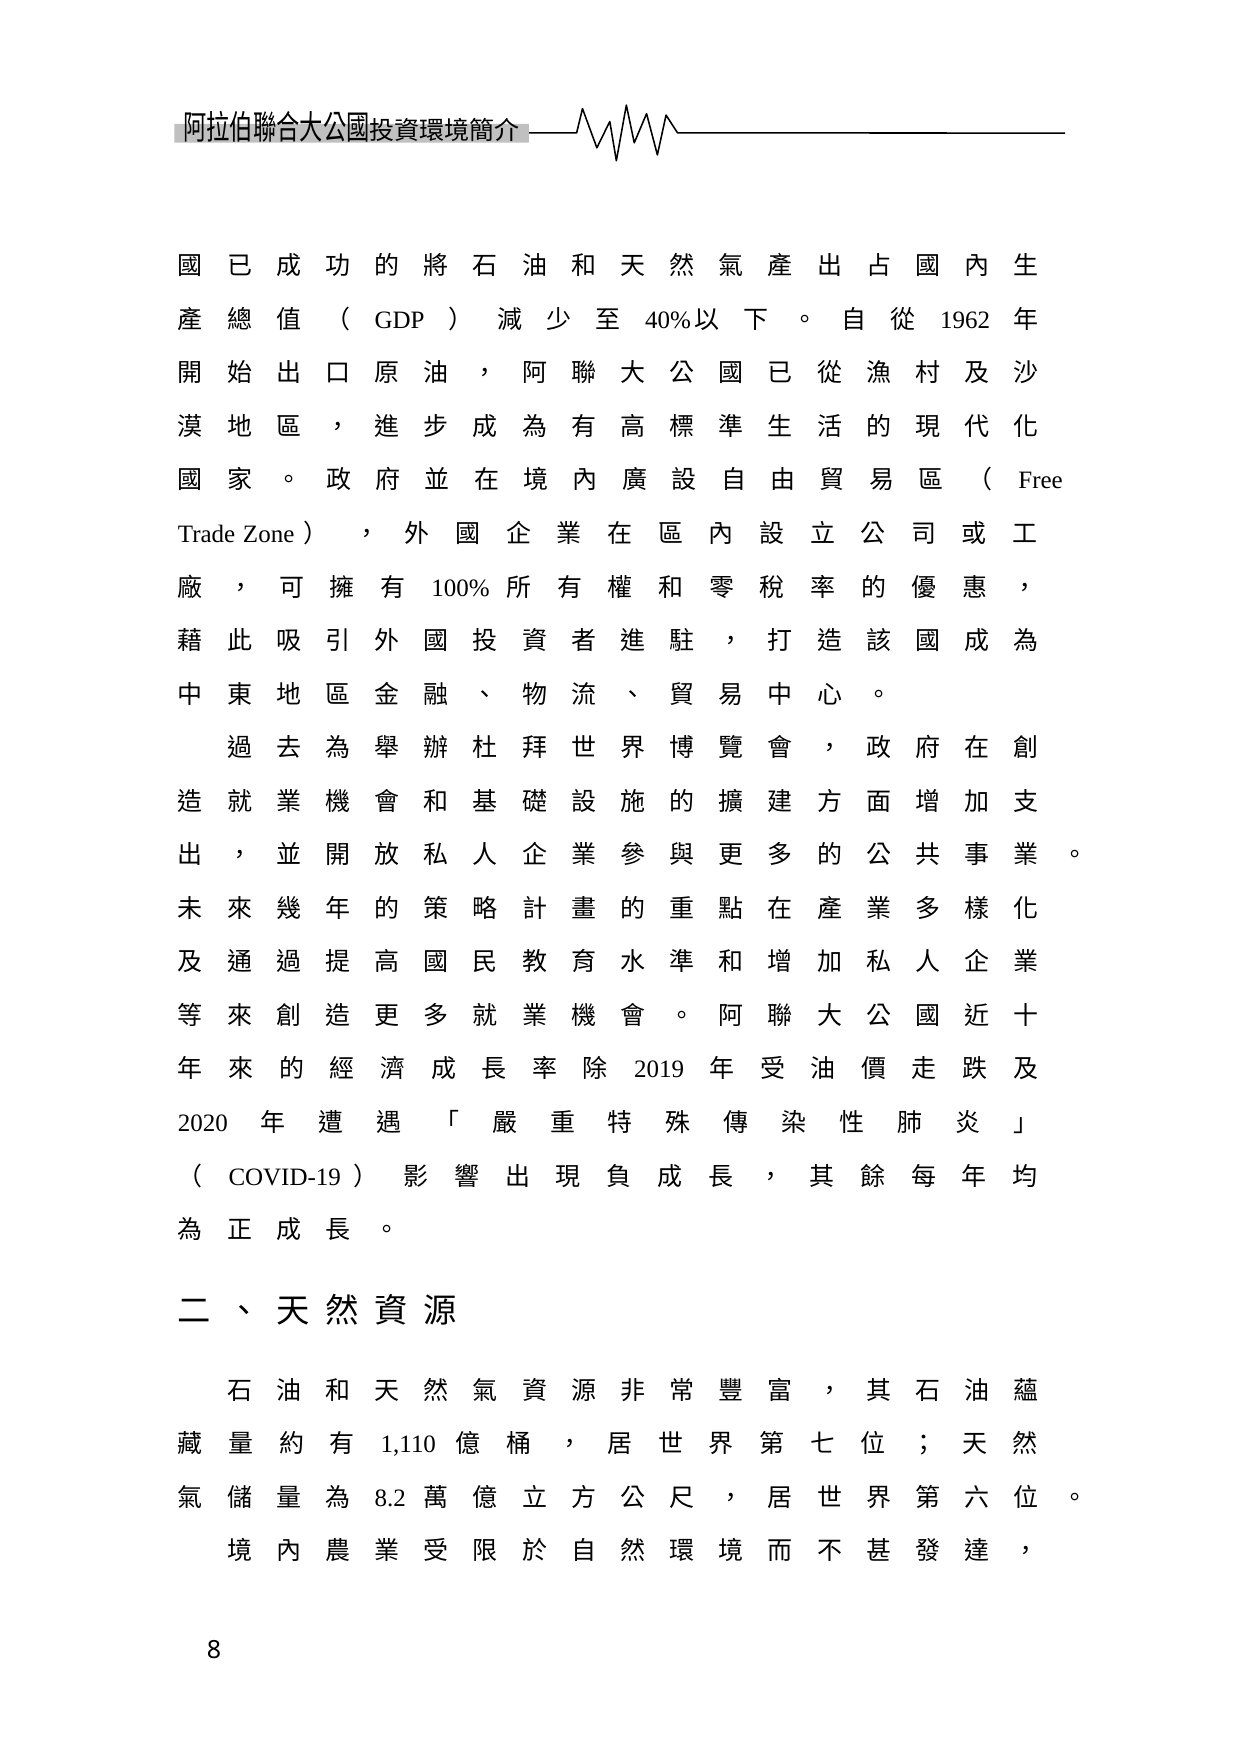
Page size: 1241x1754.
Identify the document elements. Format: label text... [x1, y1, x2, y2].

text 境內農業受限於自然環境而不甚發達，農林畜牧的產值占國內生產總值不到1%，全國耕地面積僅約5%，主要農產品有椰棗、蔬菜、小黃瓜、番茄等，各類糧食主要依賴進口。近年來政府採取鼓勵務農的政策，提供農民免費種子、化肥和無息貸款，並對農產品全部實行包購包銷，保障農民的收入，促進該國農業發展。 [178, 1522, 1063, 1576]
text 二、天然資源 [178, 1281, 1063, 1335]
text 國已成功的將石油和天然氣產出占國內生產總值（GDP）減少至40%以下。自從1962年開始出口原油，阿聯大公國已從漁村及沙漠地區，進步成為有高標準生活的現代化國家。政府並在境內廣設自由貿易區（Free Trade Zone），外國企業在區內設立公司或工廠，可擁有100%所有權和零稅率的優惠，藉此吸引外國投資者進駐，打造該國成為中東地區金融、物流、貿易中心。 [178, 237, 1063, 719]
text 過去為舉辦杜拜世界博覽會，政府在創造就業機會和基礎設施的擴建方面增加支出，並開放私人企業參與更多的公共事業。未來幾年的策略計畫的重點在產業多樣化及通過提高國民教育水準和增加私人企業等來創造更多就業機會。阿聯大公國近十年來的經濟成長率除2019年受油價走跌及2020年遭遇「嚴重特殊傳染性肺炎」（COVID-19）影響出現負成長，其餘每年均為正成長。 [178, 719, 1063, 1254]
text 石油和天然氣資源非常豐富，其石油蘊藏量約有1,110億桶，居世界第七位；天然氣儲量為8.2萬億立方公尺，居世界第六位。 [178, 1362, 1063, 1522]
